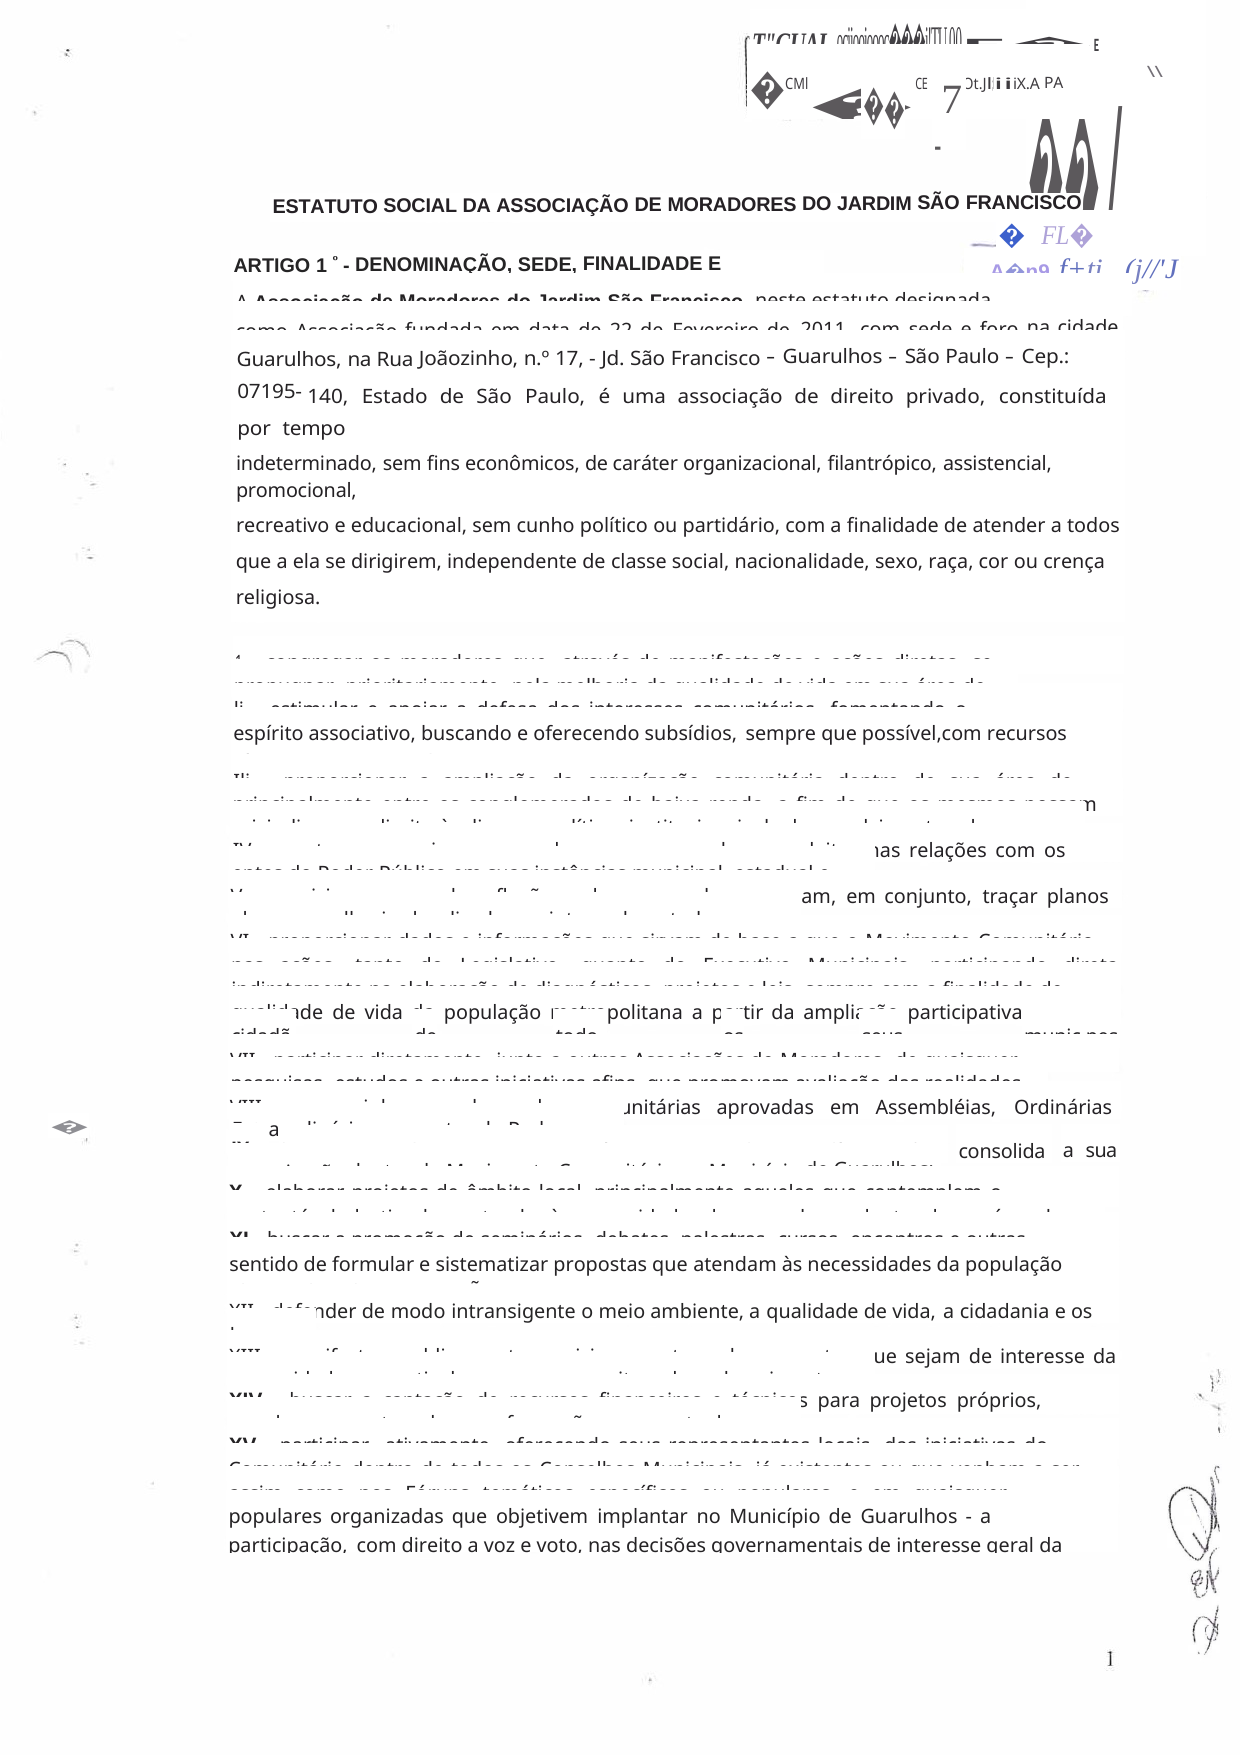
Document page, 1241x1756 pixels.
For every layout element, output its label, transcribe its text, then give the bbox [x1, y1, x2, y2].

text ��t [1028, 119, 1042, 193]
text �CMl�CE PESSOt.Jl;liiiX.A PA O.�'.:A Df. �/ SP [749, 51, 1089, 119]
text Ili - proporcionar a ampliação da organízação comunitária dentro de sua área de atuação, [233, 767, 1122, 778]
text humanos; [229, 1321, 316, 1330]
text pesquisas, estudos e outras iniciativas afins, que promovam avaliação das realidades locais; [230, 1069, 1048, 1081]
text os [723, 1022, 744, 1034]
text ��t [1050, 119, 1079, 193]
text -7 [934, 74, 966, 150]
text VI - proporcionar dados e informações que sirvam de base a que o Movimento Comunitário interfira [230, 928, 1122, 953]
text buscar consultoria, orientação técnica e articulação política a fim de [281, 1138, 948, 1163]
text reivindicar seu direito às diversas políticas institucionais de desenvolvimento urbano sustentável; [232, 813, 1085, 823]
text V - propiciar espaços de reflexão onde os moradores possam, em conjunto, traçar planos para [230, 883, 1122, 908]
text 1 - congregar os moradores que, através de manifestações e ações diretas, se comprometam a [235, 649, 1124, 674]
text propugnar, prioritariamente, pela melhoria da qualidade de vida em sua área de atuação; [233, 672, 1018, 683]
text todos [556, 1022, 607, 1034]
text consolidar [958, 1137, 1052, 1163]
text ��t [1076, 140, 1088, 210]
text IV - prestar assessoria aos moradores, encampando seus pleitos nas relações com os diversos [233, 836, 1123, 862]
text indiretamente na elaboração de diagnósticos, projetos e leis, sempre com a finalidade de melhorar a [231, 975, 1121, 986]
text li - estimular e apoiar a defesa dos interesses comunitários, fomentando o desenvolvimento do [234, 695, 1123, 721]
text VIII - encaminhar as demandas comunitárias aprovadas em Assembléias, Ordinárias ou [229, 1093, 1121, 1119]
text seus [862, 1022, 907, 1034]
text IX - [231, 1136, 269, 1143]
text a sua [1063, 1136, 1120, 1162]
text sustentável, destinados a atender às necessidades dos moradores, dentro de sua área de atuação; [229, 1203, 1105, 1212]
text ESTATUTO SOCIAL DA ASSOCIAÇÃO DE MORADORES DO JARDIM SÃO FRANCISCO [272, 193, 1082, 219]
text indeterminado, sem fins econômicos, de caráter organizacional, filantrópico, assistencial, promocional, [236, 450, 1125, 504]
text /2t� [1106, 75, 1206, 256]
text de [414, 1022, 437, 1034]
text � FL� G,� [998, 219, 1132, 248]
text XIV - buscar a captação de recursos financeiros e técnicos para projetos próprios, priorizando [229, 1386, 1119, 1414]
text VII - participar diretamente, junto a outras Associações de Moradores, de quaisquer levantamentos, [230, 1046, 1119, 1072]
text �� [863, 80, 905, 133]
text Guarulhos, na Rua Joãozinho, n.º 17, - Jd. São Francisco - Guarulhos - São Paulo - Cep.: 07195- 140, Estado de São Paulo, é uma associação de direito privado, constituída por tempo [236, 342, 1125, 441]
text principalmente entre os conglomerados de baixa renda, a fim de que os mesmos possam melhor [232, 791, 1123, 816]
text XV - participar, ativamente, oferecendo seus representantes locais, das iniciativas do Movimento [229, 1431, 1119, 1459]
text A Associação de Moradores do Jardim São Francisco, neste estatuto designada, simplesmente,� [235, 286, 1132, 316]
text assim como nos Fóruns temáticos específicos ou populares, e em quaisquer manifestações [229, 1479, 1119, 1504]
text sentido de formular e sistematizar propostas que atendam às necessidades da população abrangida pela ASSOCIAÇÃO; [229, 1250, 1119, 1284]
text XI - buscar a promoção de seminários, debates, palestras, cursos, encontros e outras iniciativas, no [229, 1225, 1119, 1237]
text ,.,.A�n9 f+ti,_(j//'J [967, 253, 1181, 285]
text � [50, 1116, 89, 1137]
text alcançar melhorias localizadas ou integradas a todo o Município; [231, 905, 801, 915]
text munic,pes; [1024, 1022, 1120, 1048]
text Extraordinárias, aos entes do Poder Público; [232, 1115, 624, 1141]
text populares organizadas que objetivem implantar no Município de Guarulhos - a participação, com direito a voz e voto, nas decisões governamentais de interesse geral da população. [228, 1502, 1118, 1552]
text ARTIGO 1 º - DENOMINAÇÃO, SEDE, FINALIDADE E DURAÇÃO [233, 252, 824, 273]
text XII - defender de modo intransigente o meio ambiente, a qualidade de vida, a cidadania e os direitos [229, 1297, 1119, 1323]
text recreativo e educacional, sem cunho político ou partidário, com a finalidade de atender a todos que a ela se dirigirem, independente de classe social, nacionalidade, sexo, raça, cor ou crença religiosa. [236, 512, 1125, 610]
text ��t [1085, 74, 1104, 210]
text cidadã, [231, 1022, 296, 1034]
text comunidade em particular, ou que necessitem de esclarecimento público; [229, 1365, 875, 1374]
text entes do Poder Público em suas instâncias municipal, estadual e federal; [232, 859, 875, 870]
text como Associação fundada em data de 22 de Fevereiro de, 2011, com sede e foro na cidade de [236, 313, 1123, 330]
text Comunitário dentro de todos os Conselhos Municipais, já existentes ou que venham a ser criados, [228, 1456, 1117, 1466]
text qualidade de vida da população metropolitana a partir da ampliação participativa, comunitária e [231, 998, 1121, 1024]
text ��t [1040, 135, 1052, 193]
text nas ações, tanto do Legislativo, quanto do Executivo Municipais, participando direta ou [231, 951, 1121, 962]
text espírito associativo, buscando e oferecendo subsídios, sempre que possível,com recursos técnicos, materiais e humanos; [233, 719, 1122, 754]
text \\ [1147, 61, 1176, 82]
text T"GUAI. ociiooioooc���i!TU.00E�E ooRE'*- r� [752, 16, 1179, 74]
text organização dentro do Movimento Comunitário no Município de Guarulhos; , [230, 1156, 941, 1166]
text XIII - manifestar, publicamente, posicionamentos sobre assuntos que sejam de interesse da sua [229, 1342, 1119, 1368]
text aqueles que contemplarem a formação e o resgate da cidadania; [229, 1409, 801, 1418]
text X - elaborar projetos de âmbito local, principalmente aqueles que contemplem o desenvolvimento [228, 1178, 1119, 1207]
